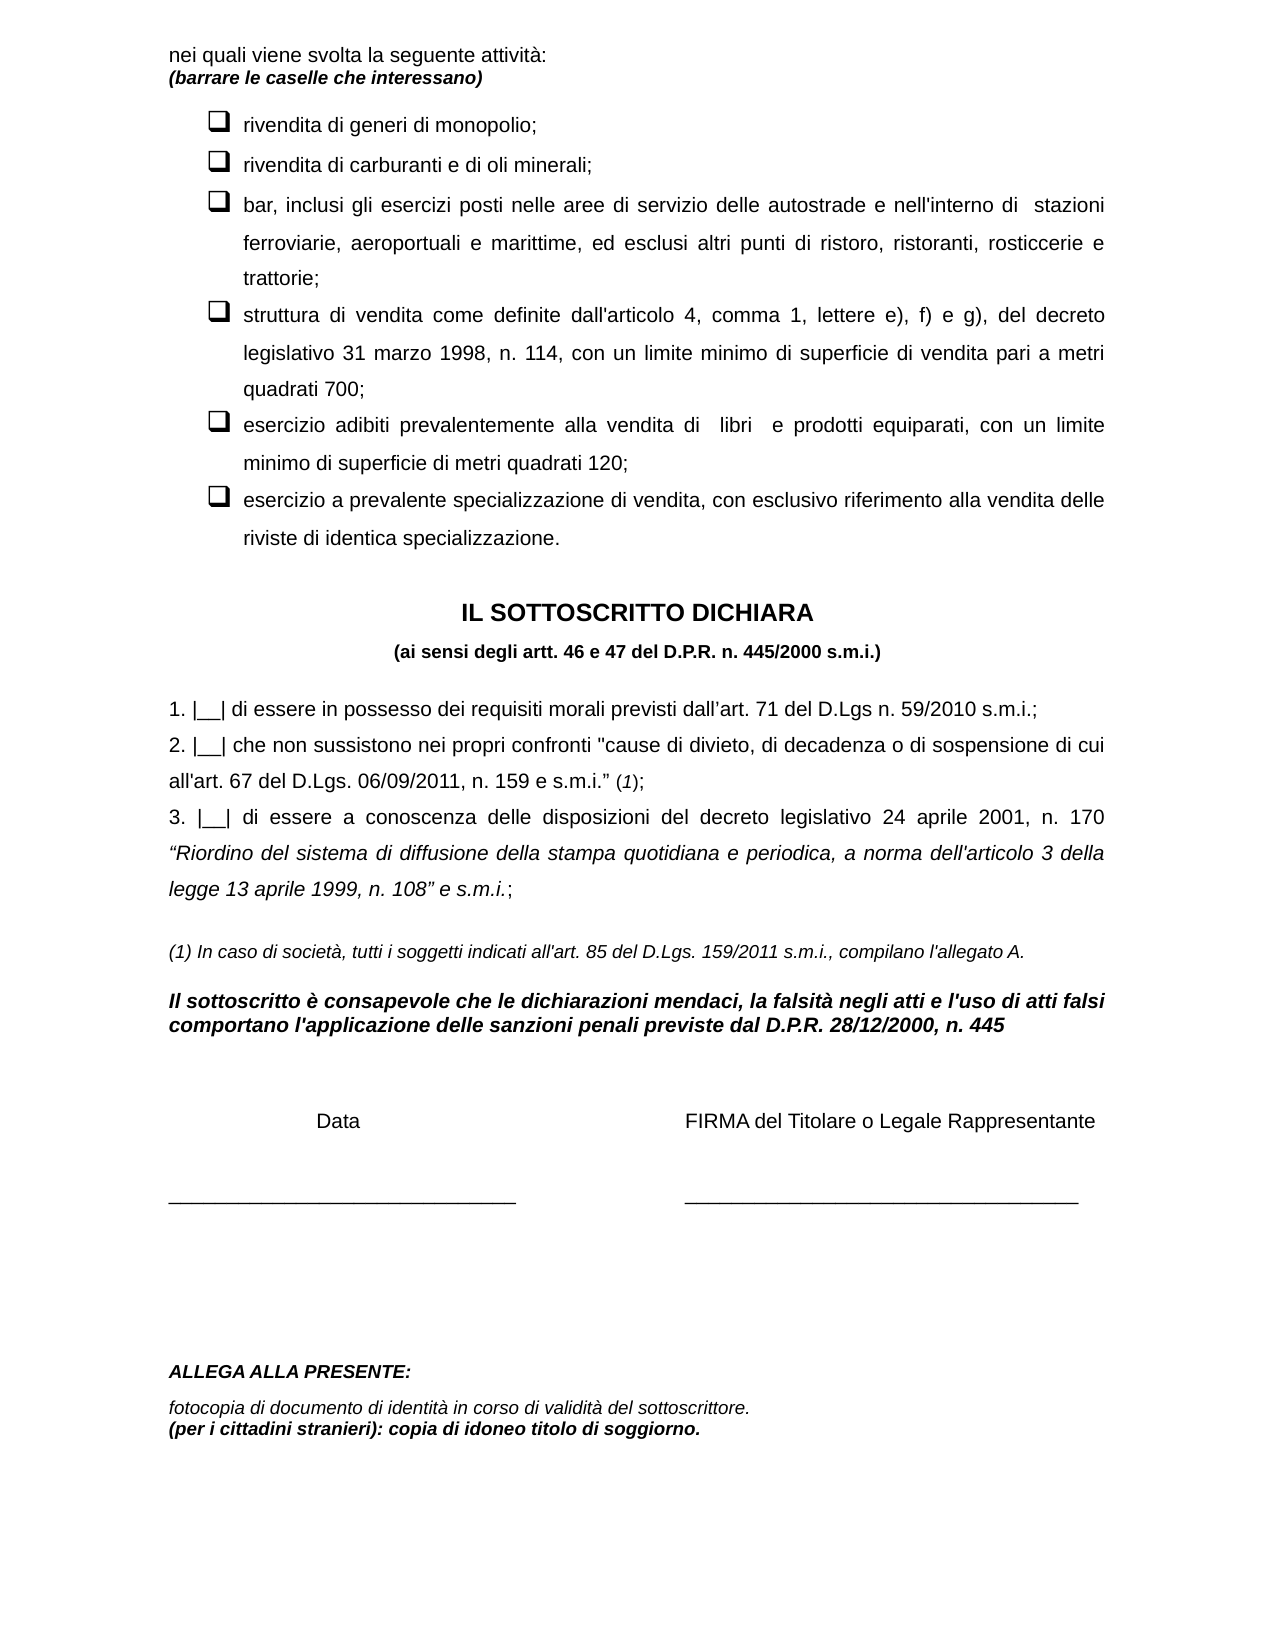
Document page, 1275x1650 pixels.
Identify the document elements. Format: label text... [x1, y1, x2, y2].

list esercizio a prevalente specializzazione di vendita, con esclusivo riferimento alla vendita delle riviste di identica specializzazione. [206, 487, 1106, 549]
text Il sottoscritto è consapevole che le dichiarazioni mendaci, la falsità negli atti e l'uso di atti falsi comportano l'applicazione delle sanzioni penali previste dal D.P.R. 28/12/2000, n. 445 [169, 989, 1106, 1037]
text (ai sensi degli artt. 46 e 47 del D.P.R. n. 445/2000 s.m.i.) [169, 641, 1106, 662]
list (per i cittadini stranieri): copia di idoneo titolo di soggiorno. [169, 1418, 1106, 1439]
list fotocopia di documento di identità in corso di validità del sottoscrittore. [169, 1396, 1106, 1418]
list esercizio adibiti prevalentemente alla vendita di libri e prodotti equiparati, con un limite minimo di superficie di metri quadrati 120; [206, 413, 1106, 475]
list bar, inclusi gli esercizi posti nelle aree di servizio delle autostrade e nell'interno di stazioni ferroviarie, aeroportuali e marittime, ed esclusi altri punti di ristoro, ristoranti, rosticcerie e trattorie; [206, 192, 1106, 290]
text nei quali viene svolta la seguente attività: [169, 43, 1106, 67]
text IL SOTTOSCRITTO DICHIARA [169, 597, 1106, 626]
text Data FIRMA del Titolare o Legale Rappresentante [169, 1109, 1106, 1133]
text 3. |__| di essere a conoscenza delle disposizioni del decreto legislativo 24 aprile 2001, n. 170 “Riordino del sistema di diffusione della stampa quotidiana e periodica, a norma dell'articolo 3 della legge 13 aprile 1999, n. 108” e s.m.i.; [169, 805, 1106, 901]
text 2. |__| che non sussistono nei propri confronti "cause di divieto, di decadenza o di sospensione di cui all'art. 67 del D.Lgs. 06/09/2011, n. 159 e s.m.i.” (1); [169, 733, 1106, 793]
text (barrare le caselle che interessano) [169, 67, 1106, 88]
text 1. |__| di essere in possesso dei requisiti morali previsti dall’art. 71 del D.Lgs n. 59/2010 s.m.i.; [169, 697, 1106, 721]
list rivendita di carburanti e di oli minerali; [206, 152, 1106, 178]
text ALLEGA ALLA PRESENTE: [169, 1361, 1106, 1382]
text (1) In caso di società, tutti i soggetti indicati all'art. 85 del D.Lgs. 159/2011 s.m.i., compilano l'allegato A. [169, 941, 1106, 963]
text ______________________________ __________________________________ [169, 1181, 1106, 1205]
list struttura di vendita come definite dall'articolo 4, comma 1, lettere e), f) e g), del decreto legislativo 31 marzo 1998, n. 114, con un limite minimo di superficie di vendita pari a metri quadrati 700; [206, 302, 1106, 401]
list rivendita di generi di monopolio; [206, 112, 1106, 139]
